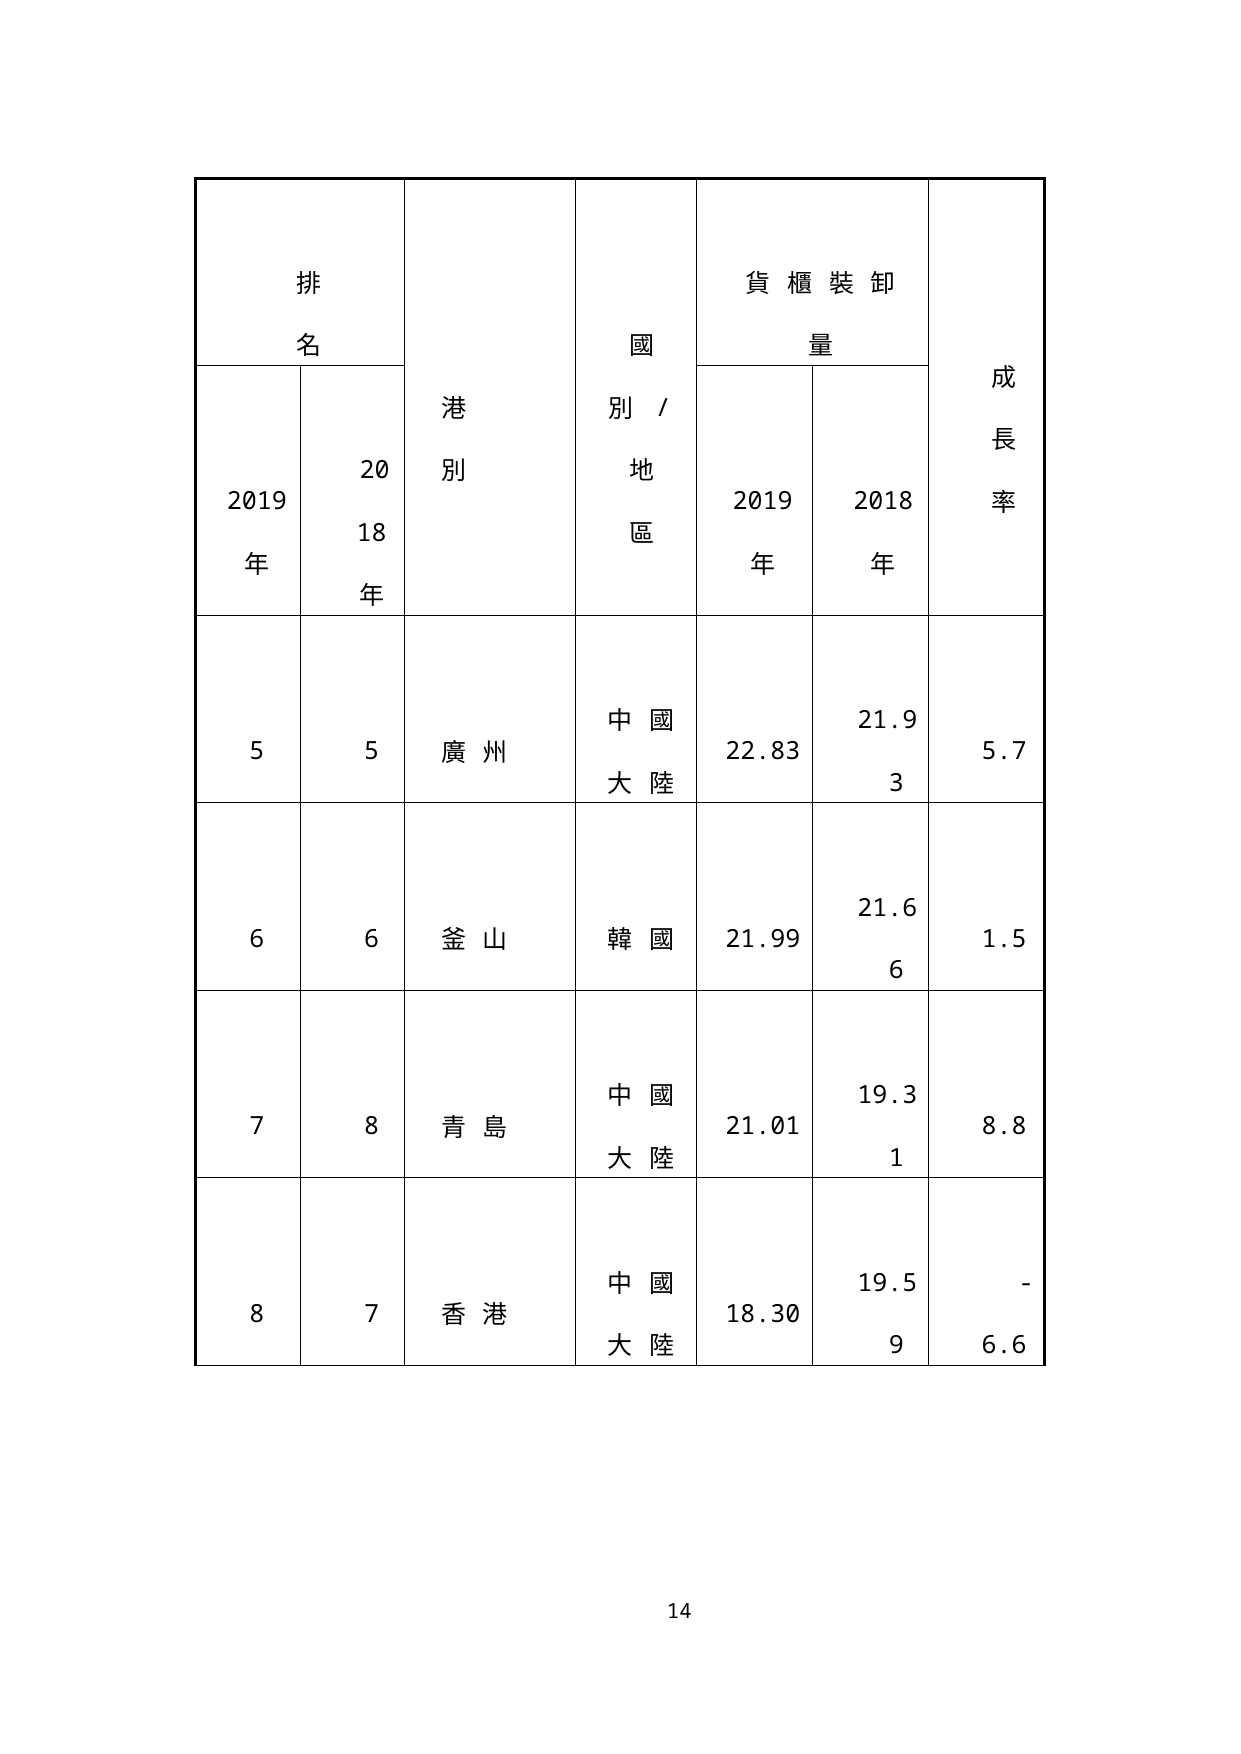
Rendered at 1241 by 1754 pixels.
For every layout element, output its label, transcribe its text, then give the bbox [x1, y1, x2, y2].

table_cell 21.01 [697, 991, 812, 1177]
table_cell 18.30 [697, 1178, 812, 1365]
table_cell 19.31 [813, 991, 928, 1177]
table_cell 21.66 [813, 803, 928, 990]
table_cell 釜山 [405, 803, 575, 990]
table_cell 6 [197, 803, 300, 990]
table_cell 22.83 [697, 616, 812, 802]
table_cell 韓國 [576, 803, 696, 990]
table_cell 2019年 [197, 366, 300, 615]
table_cell 中國大陸 [576, 991, 696, 1177]
table_cell 8 [301, 991, 404, 1177]
table_cell 21.99 [697, 803, 812, 990]
table_cell 8 [197, 1178, 300, 1365]
table_header 國 別/地 區 [576, 180, 696, 615]
table_cell 廣州 [405, 616, 575, 802]
table_cell 8.8 [929, 991, 1043, 1177]
table_cell 中國大陸 [576, 1178, 696, 1365]
table_header 貨櫃裝卸量 [697, 180, 928, 365]
table_cell 7 [301, 1178, 404, 1365]
table_cell 5 [301, 616, 404, 802]
table_header 港 別 [405, 180, 575, 615]
table_cell 5 [197, 616, 300, 802]
table_cell 中國大陸 [576, 616, 696, 802]
table_cell 6 [301, 803, 404, 990]
table_cell 2019年 [697, 366, 812, 615]
table_cell 7 [197, 991, 300, 1177]
table_header 排 名 [197, 180, 404, 365]
table_cell 2018年 [813, 366, 928, 615]
table_cell 1.5 [929, 803, 1043, 990]
table_cell 2018年 [301, 366, 404, 615]
table_cell 19.59 [813, 1178, 928, 1365]
table_cell 香港 [405, 1178, 575, 1365]
table_cell 5.7 [929, 616, 1043, 802]
table_cell 青島 [405, 991, 575, 1177]
table_cell -6.6 [929, 1178, 1043, 1365]
table_header 成長率 [929, 180, 1043, 615]
table_cell 21.93 [813, 616, 928, 802]
